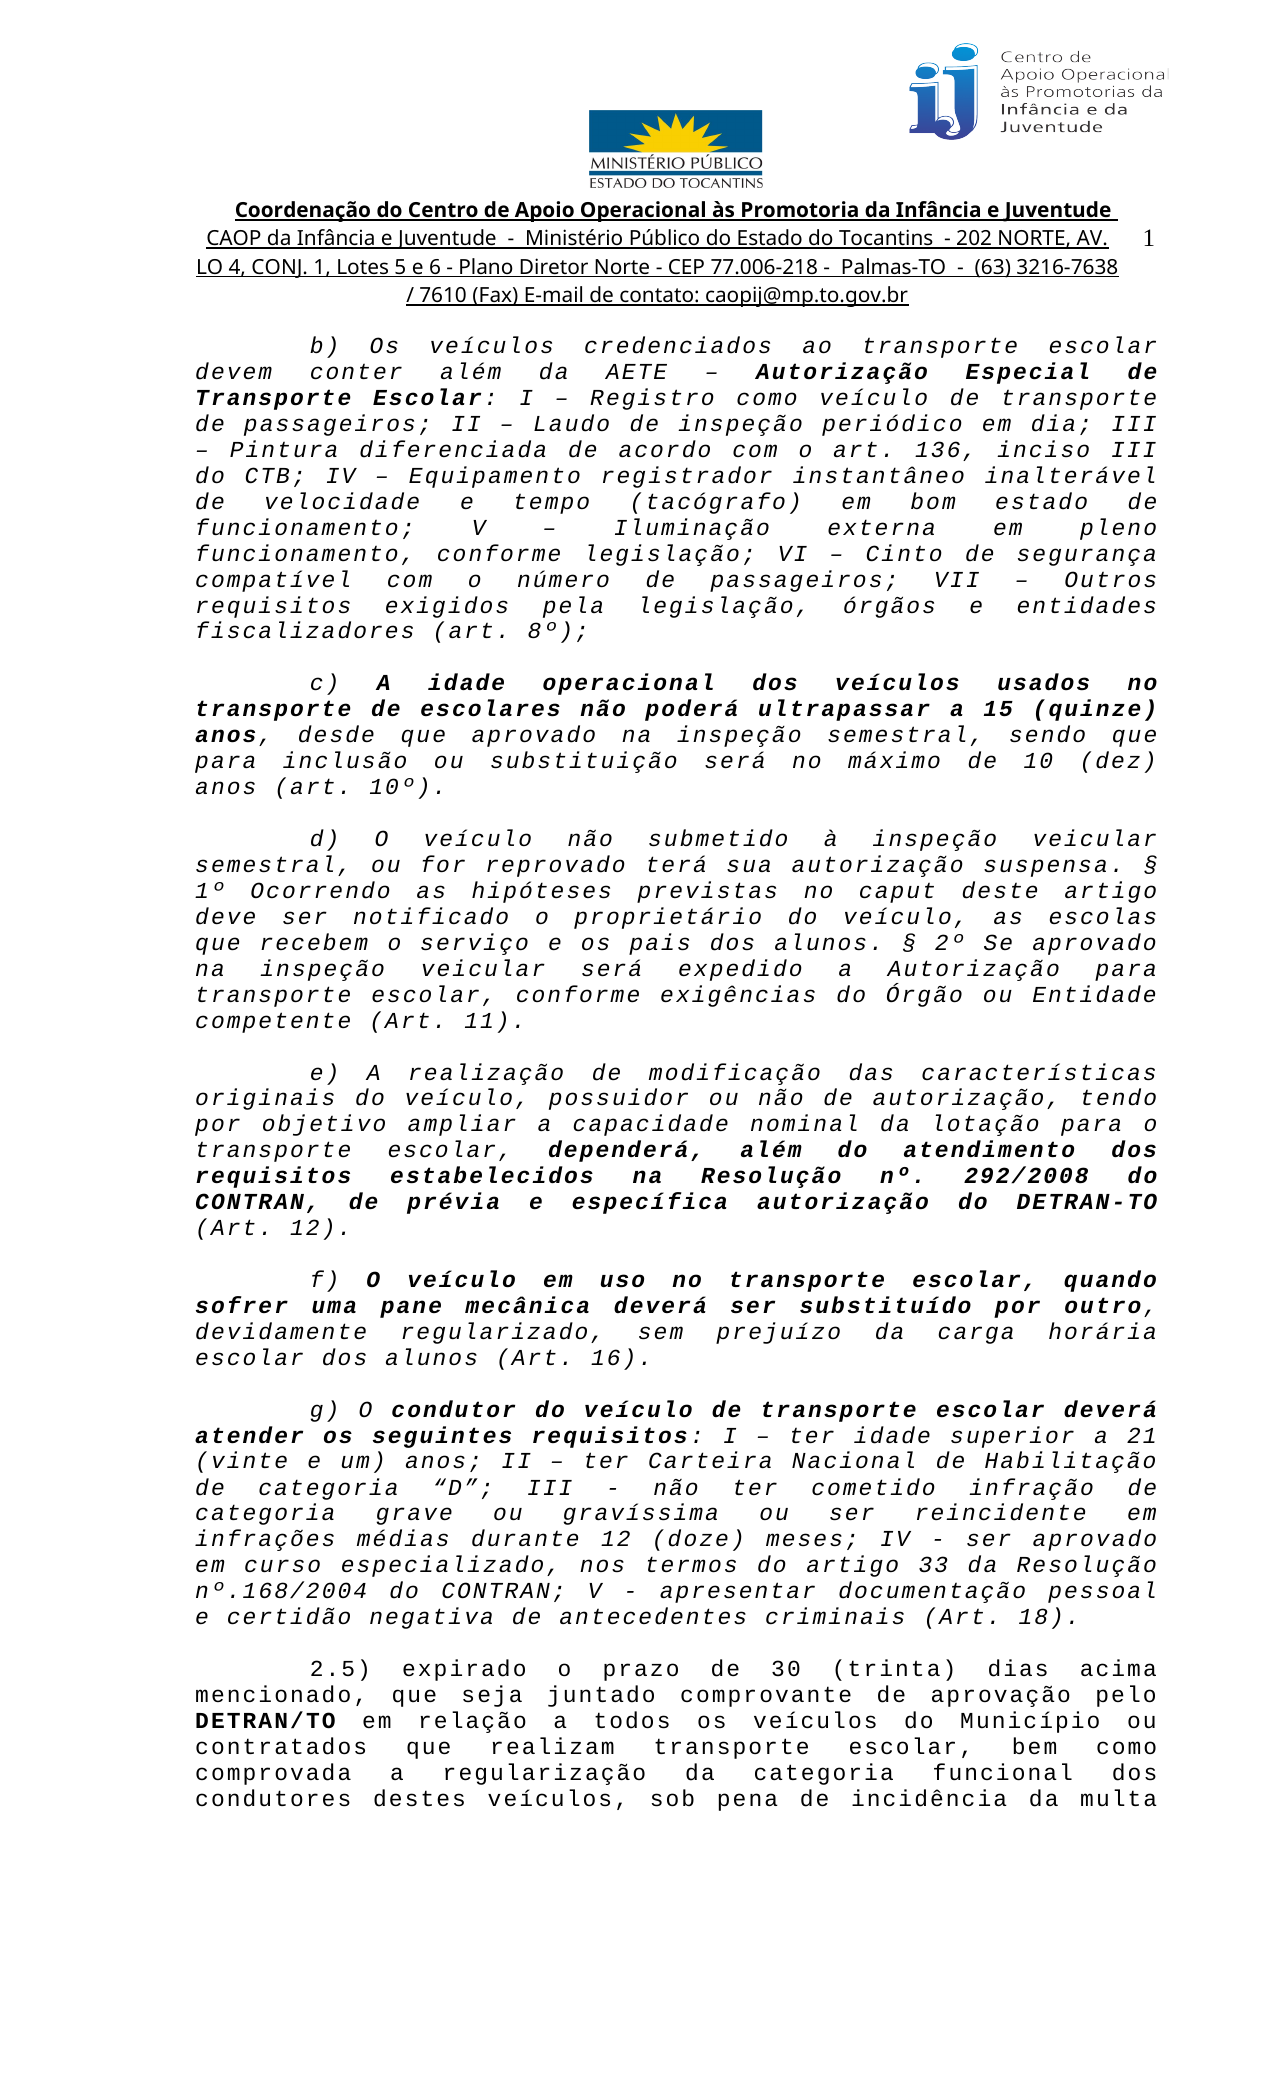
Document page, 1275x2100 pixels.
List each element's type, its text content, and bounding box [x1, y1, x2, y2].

text e) A realização de modificação das características originais do veículo, possuidor ou não de autorização, tendo por objetivo ampliar a capacidade nominal da lotação para o transporte escolar, dependerá, além do atendimento dos requisitos estabelecidos na Resolução nº. 292/2008 do CONTRAN, de prévia e específica autorização do DETRAN-TO (Art. 12). [195, 1061, 1157, 1242]
text 2.5) expirado o prazo de 30 (trinta) dias acima mencionado, que seja juntado comprovante de aprovação pelo DETRAN/TO em relação a todos os veículos do Município ou contratados que realizam transporte escolar, bem como comprovada a regularização da categoria funcional dos condutores destes veículos, sob pena de incidência da multa [195, 1657, 1157, 1813]
text d) O veículo não submetido à inspeção veicular semestral, ou for reprovado terá sua autorização suspensa. § 1º Ocorrendo as hipóteses previstas no caput deste artigo deve ser notificado o proprietário do veículo, as escolas que recebem o serviço e os pais dos alunos. § 2º Se aprovado na inspeção veicular será expedido a Autorização para transporte escolar, conforme exigências do Órgão ou Entidade competente (Art. 11). [195, 827, 1157, 1035]
picture [909, 43, 1169, 140]
text b) Os veículos credenciados ao transporte escolar devem conter além da AETE – Autorização Especial de Transporte Escolar: I – Registro como veículo de transporte de passageiros; II – Laudo de inspeção periódico em dia; III – Pintura diferenciada de acordo com o art. 136, inciso III do CTB; IV – Equipamento registrador instantâneo inalterável de velocidade e tempo (tacógrafo) em bom estado de funcionamento; V – Iluminação externa em pleno funcionamento, conforme legislação; VI – Cinto de segurança compatível com o número de passageiros; VII – Outros requisitos exigidos pela legislação, órgãos e entidades fiscalizadores (art. 8º); [195, 334, 1157, 646]
text c) A idade operacional dos veículos usados no transporte de escolares não poderá ultrapassar a 15 (quinze) anos, desde que aprovado na inspeção semestral, sendo que para inclusão ou substituição será no máximo de 10 (dez) anos (art. 10º). [195, 672, 1157, 801]
text g) O condutor do veículo de transporte escolar deverá atender os seguintes requisitos: I – ter idade superior a 21 (vinte e um) anos; II – ter Carteira Nacional de Habilitação de categoria “D”; III - não ter cometido infração de categoria grave ou gravíssima ou ser reincidente em infrações médias durante 12 (doze) meses; IV - ser aprovado em curso especializado, nos termos do artigo 33 da Resolução nº.168/2004 do CONTRAN; V - apresentar documentação pessoal e certidão negativa de antecedentes criminais (Art. 18). [195, 1398, 1157, 1631]
picture [589, 110, 763, 188]
text f) O veículo em uso no transporte escolar, quando sofrer uma pane mecânica deverá ser substituído por outro, devidamente regularizado, sem prejuízo da carga horária escolar dos alunos (Art. 16). [195, 1268, 1157, 1372]
